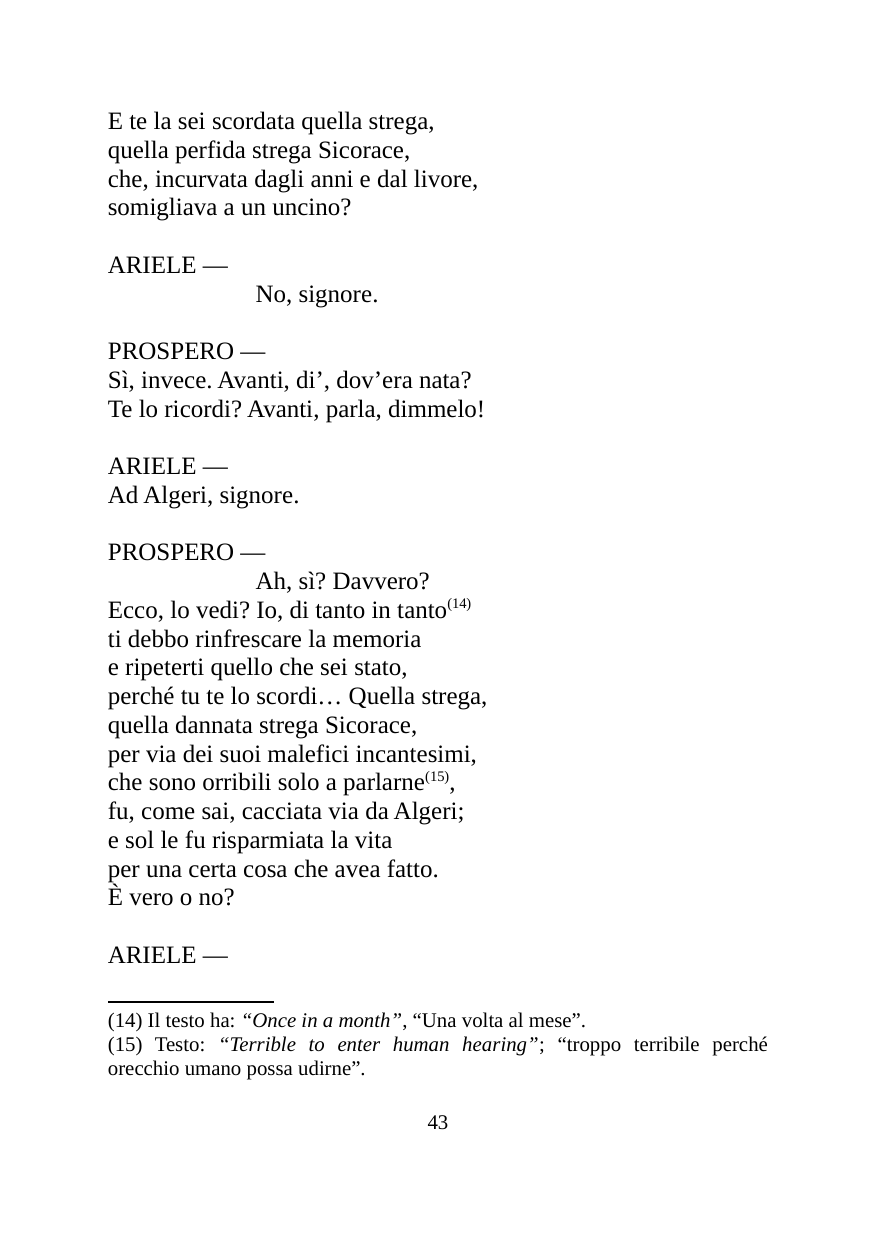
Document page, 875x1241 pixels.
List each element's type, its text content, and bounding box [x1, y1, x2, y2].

text per una certa cosa che avea fatto. [108, 854, 768, 882]
text ti debbo rinfrescare la memoria [108, 624, 768, 652]
text Te lo ricordi? Avanti, parla, dimmelo! [108, 394, 768, 422]
text fu, come sai, cacciata via da Algeri; [108, 796, 768, 825]
text somigliava a un uncino? [108, 192, 768, 221]
text e ripeterti quello che sei stato, [108, 652, 768, 681]
text Ah, sì? Davvero? [108, 566, 768, 595]
text ARIELE — [108, 451, 768, 480]
text No, signore. [108, 279, 768, 307]
text che sono orribili solo a parlarne, [108, 767, 768, 796]
text quella dannata strega Sicorace, [108, 710, 768, 739]
text ARIELE — [108, 250, 768, 279]
text Sì, invece. Avanti, di’, dov’era nata? [108, 365, 768, 394]
text E te la sei scordata quella strega, [108, 106, 768, 135]
text ARIELE — [108, 940, 768, 969]
text Testo: “Terrible to enter human hearing”; “troppo terribile perché orecchio umano possa udirne”. [108, 1032, 768, 1080]
text PROSPERO — [108, 537, 768, 566]
text PROSPERO — [108, 336, 768, 365]
text per via dei suoi malefici incantesimi, [108, 739, 768, 767]
text Ad Algeri, signore. [108, 480, 768, 509]
text Il testo ha: “Once in a month”, “Una volta al mese”. [108, 1008, 768, 1032]
text e sol le fu risparmiata la vita [108, 825, 768, 854]
text perché tu te lo scordi… Quella strega, [108, 681, 768, 710]
text Ecco, lo vedi? Io, di tanto in tanto [108, 595, 768, 624]
text quella perfida strega Sicorace, [108, 135, 768, 164]
text È vero o no? [108, 882, 768, 911]
text che, incurvata dagli anni e dal livore, [108, 164, 768, 192]
